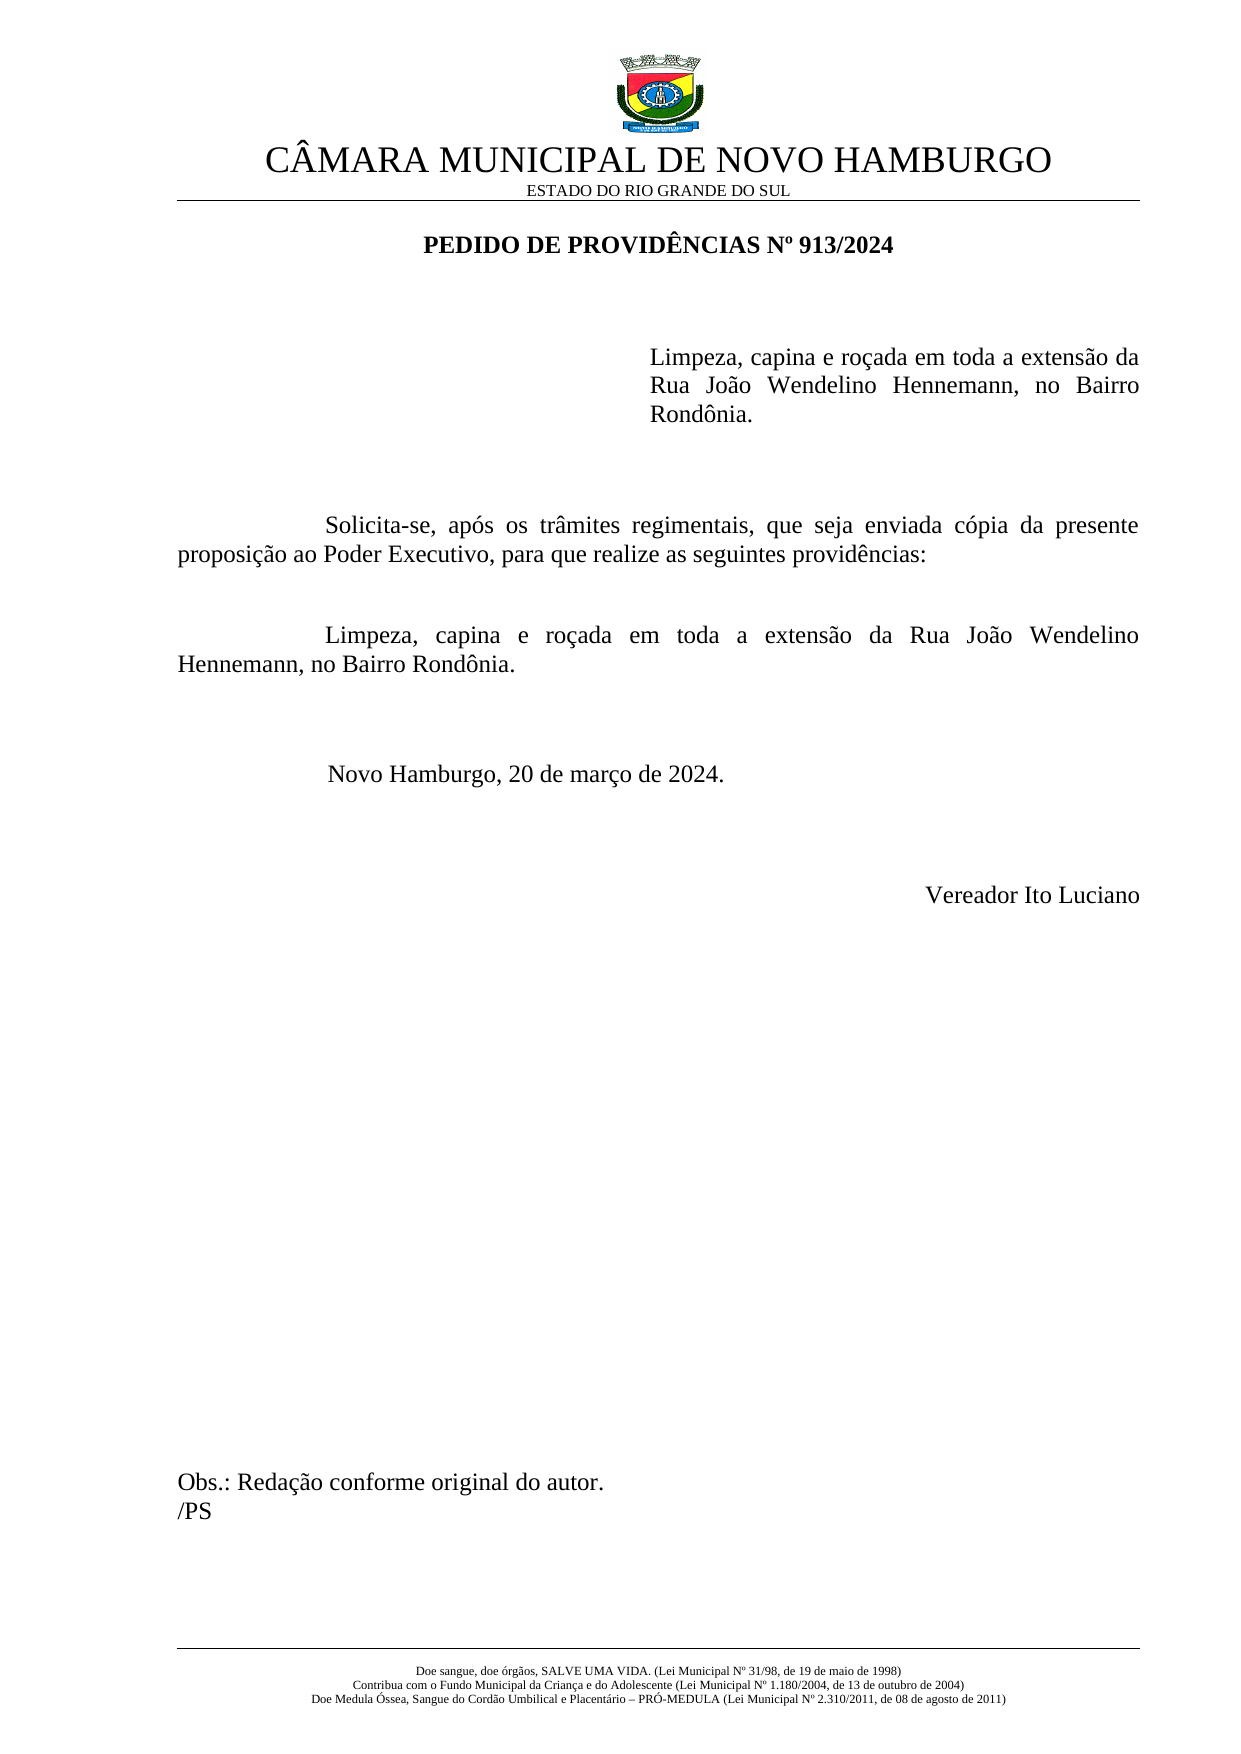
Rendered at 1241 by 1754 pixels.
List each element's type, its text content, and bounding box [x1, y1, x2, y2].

text Solicita-se, após os trâmites regimentais, que seja enviada cópia da presente proposição ao Poder Executivo, para que realize as seguintes providências: [177, 511, 1140, 568]
text Limpeza, capina e roçada em toda a extensão da Rua João Wendelino Hennemann, no Bairro Rondônia. [649, 342, 1140, 428]
text Vereador Ito Luciano [177, 880, 1140, 909]
text Limpeza, capina e roçada em toda a extensão da Rua João Wendelino Hennemann, no Bairro Rondônia. [177, 620, 1140, 678]
picture [609, 48, 708, 137]
text Novo Hamburgo, 20 de março de 2024. [177, 759, 1140, 788]
text PEDIDO DE PROVIDÊNCIAS Nº 913/2024 [177, 230, 1140, 259]
text Obs.: Redação conforme original do autor. [177, 1467, 1140, 1496]
text /PS [177, 1496, 1140, 1525]
